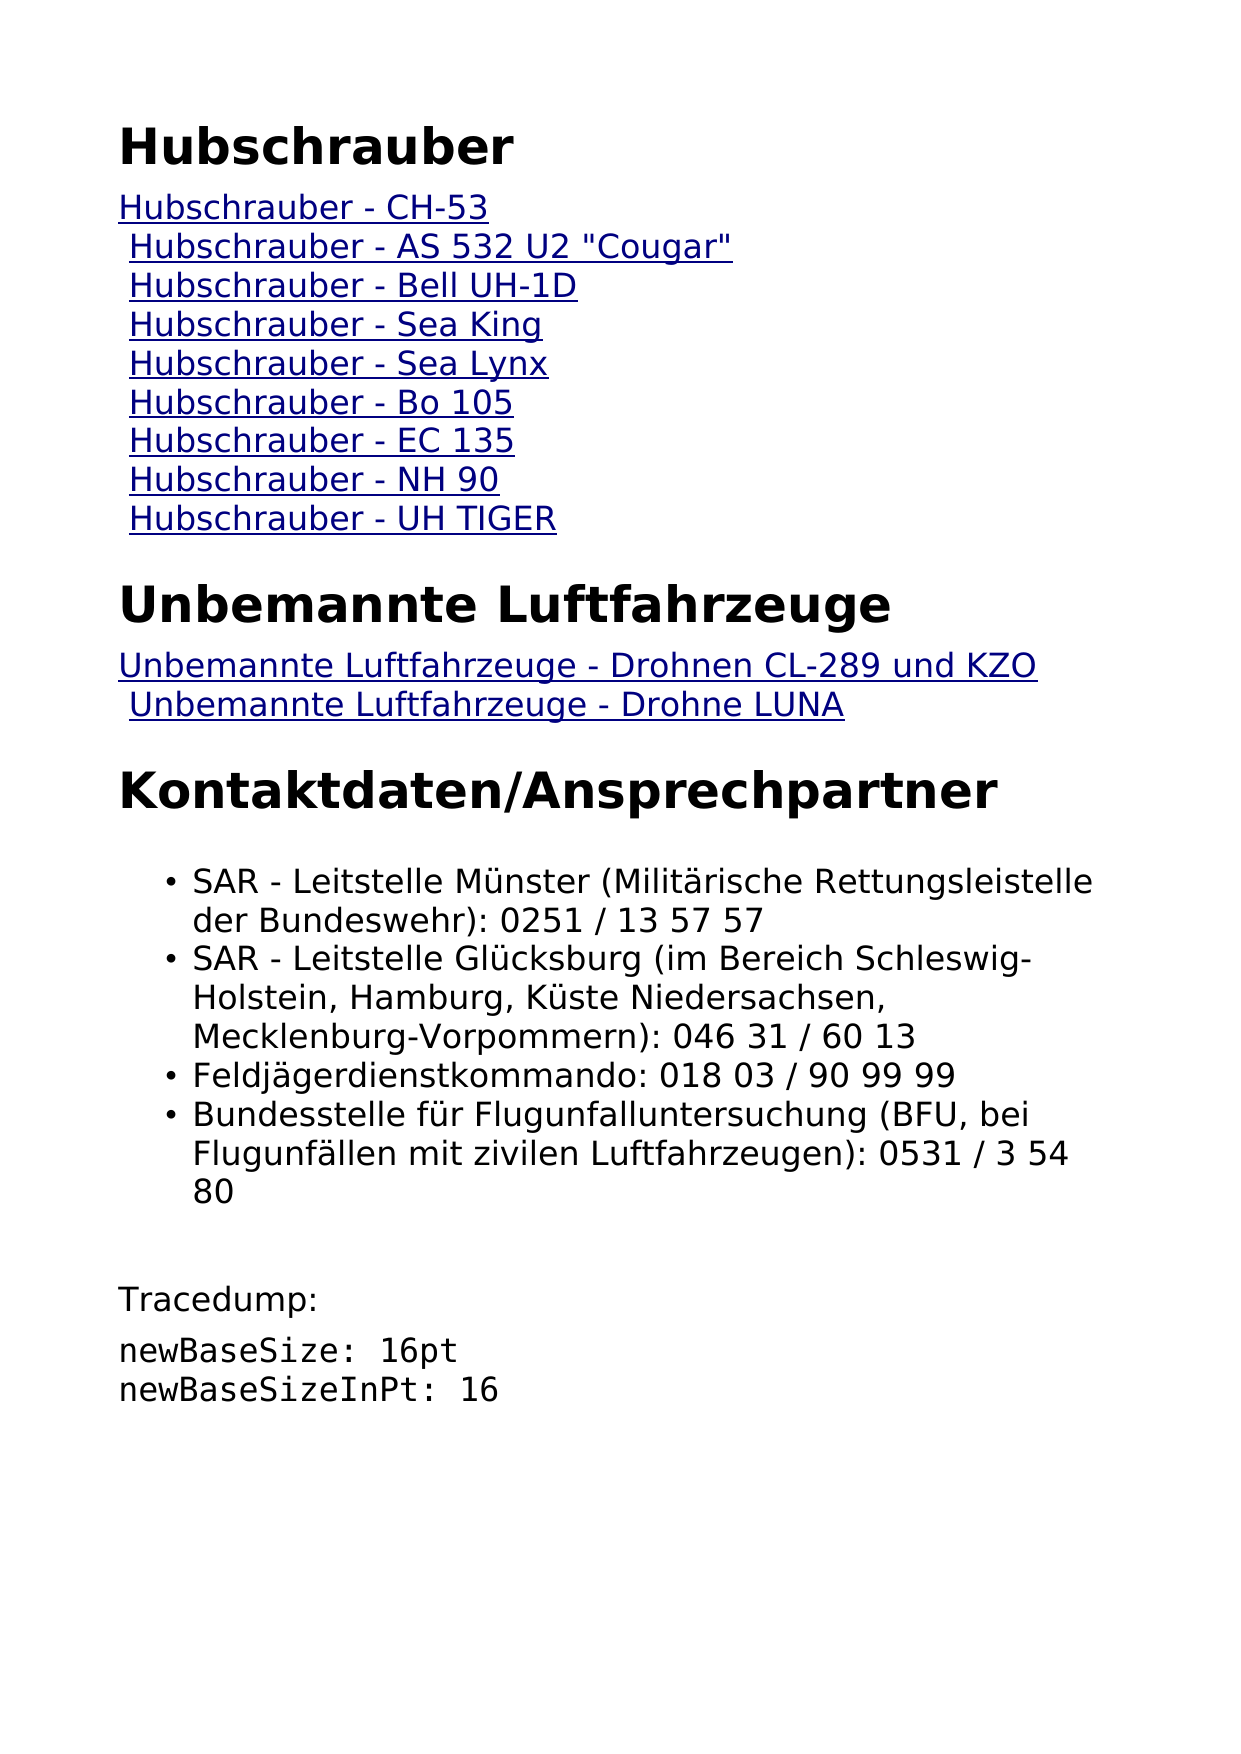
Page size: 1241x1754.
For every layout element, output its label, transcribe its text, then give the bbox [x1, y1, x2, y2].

list SAR - Leitstelle Glücksburg (im Bereich Schleswig-Holstein, Hamburg, Küste Niedersachsen, Mecklenburg-Vorpommern): 046 31 / 60 13 [177, 940, 1122, 1056]
subtitle Kontaktdaten/Ansprechpartner [118, 762, 1122, 820]
list Feldjägerdienstkommando: 018 03 / 90 99 99 [177, 1056, 1122, 1095]
list Bundesstelle für Flugunfalluntersuchung (BFU, bei Flugunfällen mit zivilen Luftfahrzeugen): 0531 / 3 54 80 [177, 1095, 1122, 1212]
text Unbemannte Luftfahrzeuge - Drohnen CL-289 und KZO Unbemannte Luftfahrzeuge - Drohne LUNA [118, 647, 1122, 724]
list SAR - Leitstelle Münster (Militärische Rettungsleistelle der Bundeswehr): 0251 / 13 57 57 [177, 862, 1122, 940]
text Tracedump: [118, 1241, 1122, 1319]
subtitle Unbemannte Luftfahrzeuge [118, 576, 1122, 634]
text Hubschrauber - CH-53 Hubschrauber - AS 532 U2 "Cougar" Hubschrauber - Bell UH-1D Hubschrauber - Sea King Hubschrauber - Sea Lynx Hubschrauber - Bo 105 Hubschrauber - EC 135 Hubschrauber - NH 90 Hubschrauber - UH TIGER [118, 189, 1122, 538]
text newBaseSize: 16pt newBaseSizeInPt: 16 [118, 1332, 1122, 1409]
subtitle Hubschrauber [118, 118, 1122, 176]
